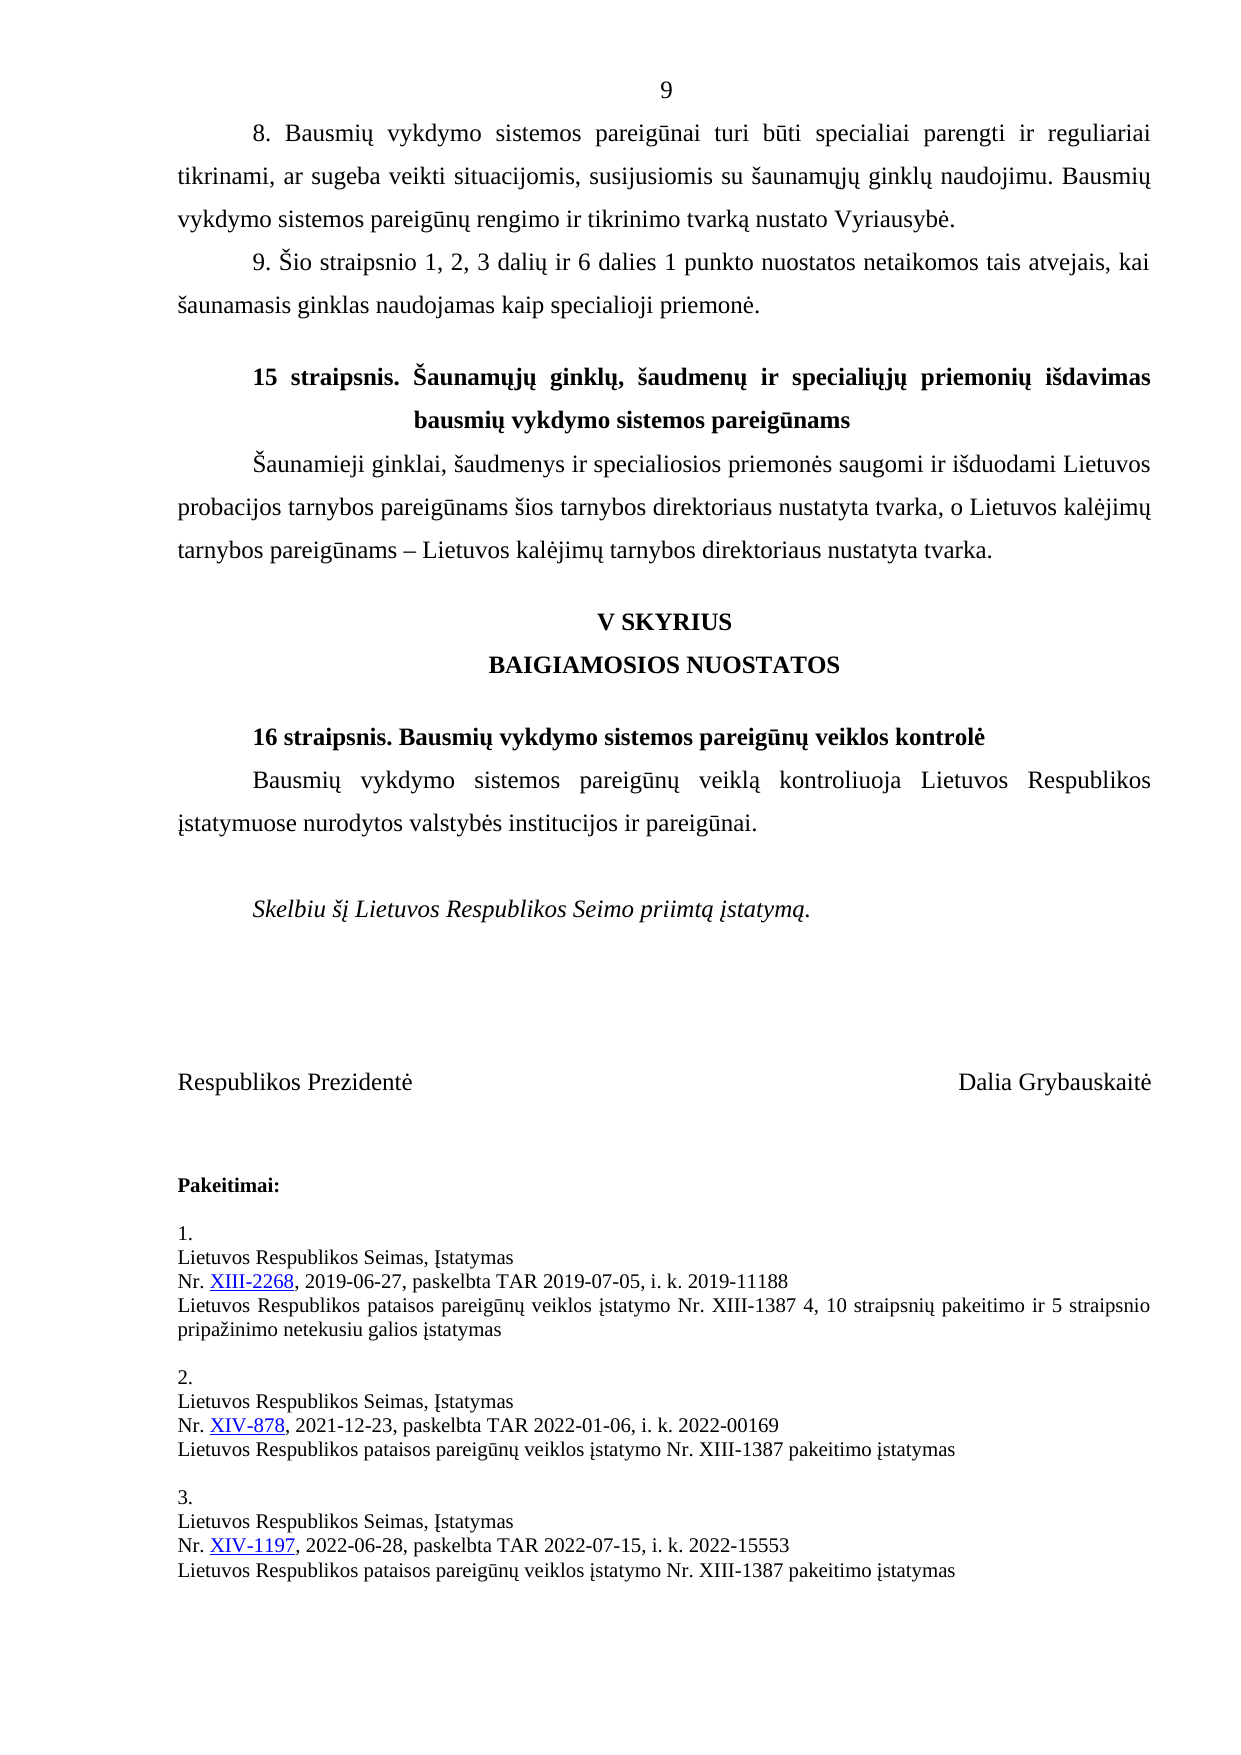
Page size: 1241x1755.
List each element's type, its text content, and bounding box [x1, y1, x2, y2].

text Lietuvos Respublikos Seimas, Įstatymas [177, 1245, 1152, 1269]
text Respublikos Prezidentė Dalia Grybauskaitė [177, 1067, 1152, 1096]
text 3. [177, 1485, 1152, 1509]
text Nr. XIV-1197, 2022-06-28, paskelbta TAR 2022-07-15, i. k. 2022-15553 [177, 1533, 1152, 1557]
text 2. [177, 1365, 1152, 1389]
text Lietuvos Respublikos pataisos pareigūnų veiklos įstatymo Nr. XIII-1387 pakeitimo įstatymas [177, 1437, 1152, 1461]
text Skelbiu šį Lietuvos Respublikos Seimo priimtą įstatymą. [177, 894, 1152, 923]
text Lietuvos Respublikos Seimas, Įstatymas [177, 1509, 1152, 1533]
text Pakeitimai: [177, 1172, 1152, 1197]
text Lietuvos Respublikos pataisos pareigūnų veiklos įstatymo Nr. XIII-1387 pakeitimo įstatymas [177, 1557, 1152, 1582]
text 15 straipsnis. Šaunamųjų ginklų, šaudmenų ir specialiųjų priemonių išdavimas bausmių vykdymo sistemos pareigūnams [252, 362, 1152, 434]
text 9. Šio straipsnio 1, 2, 3 dalių ir 6 dalies 1 punkto nuostatos netaikomos tais atvejais, kai šaunamasis ginklas naudojamas kaip specialioji priemonė. [177, 247, 1152, 319]
text 8. Bausmių vykdymo sistemos pareigūnai turi būti specialiai parengti ir reguliariai tikrinami, ar sugeba veikti situacijomis, susijusiomis su šaunamųjų ginklų naudojimu. Bausmių vykdymo sistemos pareigūnų rengimo ir tikrinimo tvarką nustato Vyriausybė. [177, 118, 1152, 233]
text Lietuvos Respublikos pataisos pareigūnų veiklos įstatymo Nr. XIII-1387 4, 10 straipsnių pakeitimo ir 5 straipsnio pripažinimo netekusiu galios įstatymas [177, 1293, 1152, 1341]
text 1. [177, 1221, 1152, 1245]
text Šaunamieji ginklai, šaudmenys ir specialiosios priemonės saugomi ir išduodami Lietuvos probacijos tarnybos pareigūnams šios tarnybos direktoriaus nustatyta tvarka, o Lietuvos kalėjimų tarnybos pareigūnams – Lietuvos kalėjimų tarnybos direktoriaus nustatyta tvarka. [177, 449, 1152, 564]
text Nr. XIII-2268, 2019-06-27, paskelbta TAR 2019-07-05, i. k. 2019-11188 [177, 1269, 1152, 1293]
text BAIGIAMOSIOS NUOSTATOS [177, 650, 1152, 679]
text Nr. XIV-878, 2021-12-23, paskelbta TAR 2022-01-06, i. k. 2022-00169 [177, 1413, 1152, 1437]
text V SKYRIUS [177, 607, 1152, 636]
text 16 straipsnis. Bausmių vykdymo sistemos pareigūnų veiklos kontrolė [177, 722, 1152, 751]
text Bausmių vykdymo sistemos pareigūnų veiklą kontroliuoja Lietuvos Respublikos įstatymuose nurodytos valstybės institucijos ir pareigūnai. [177, 765, 1152, 837]
text Lietuvos Respublikos Seimas, Įstatymas [177, 1389, 1152, 1413]
